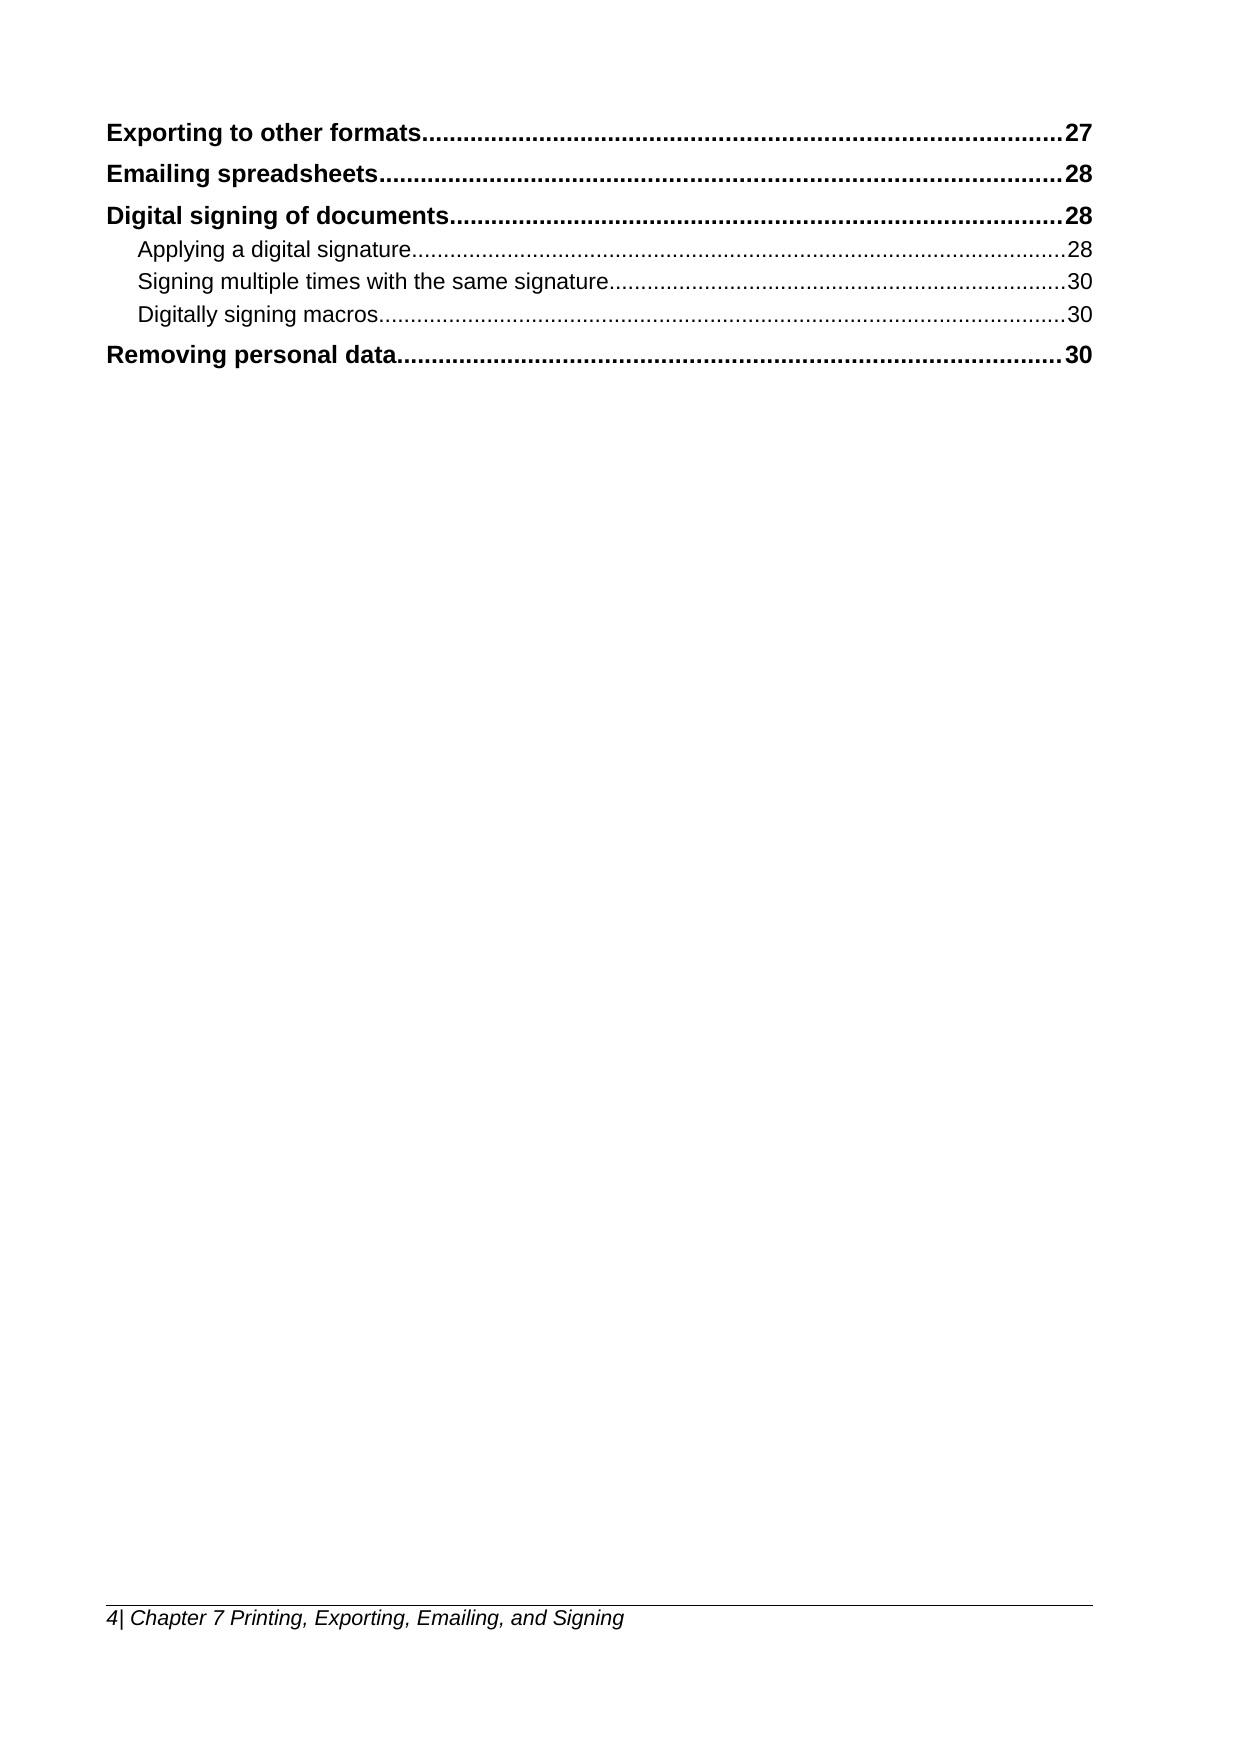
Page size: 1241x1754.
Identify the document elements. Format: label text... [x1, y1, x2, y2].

text Removing personal data 30 [106, 340, 1093, 368]
text Applying a digital signature 28 [137, 236, 1093, 262]
text Emailing spreadsheets 28 [106, 159, 1093, 188]
text Digital signing of documents 28 [106, 201, 1093, 229]
text Exporting to other formats 27 [106, 118, 1093, 147]
text Digitally signing macros 30 [137, 301, 1093, 327]
text Signing multiple times with the same signature 30 [137, 268, 1093, 294]
